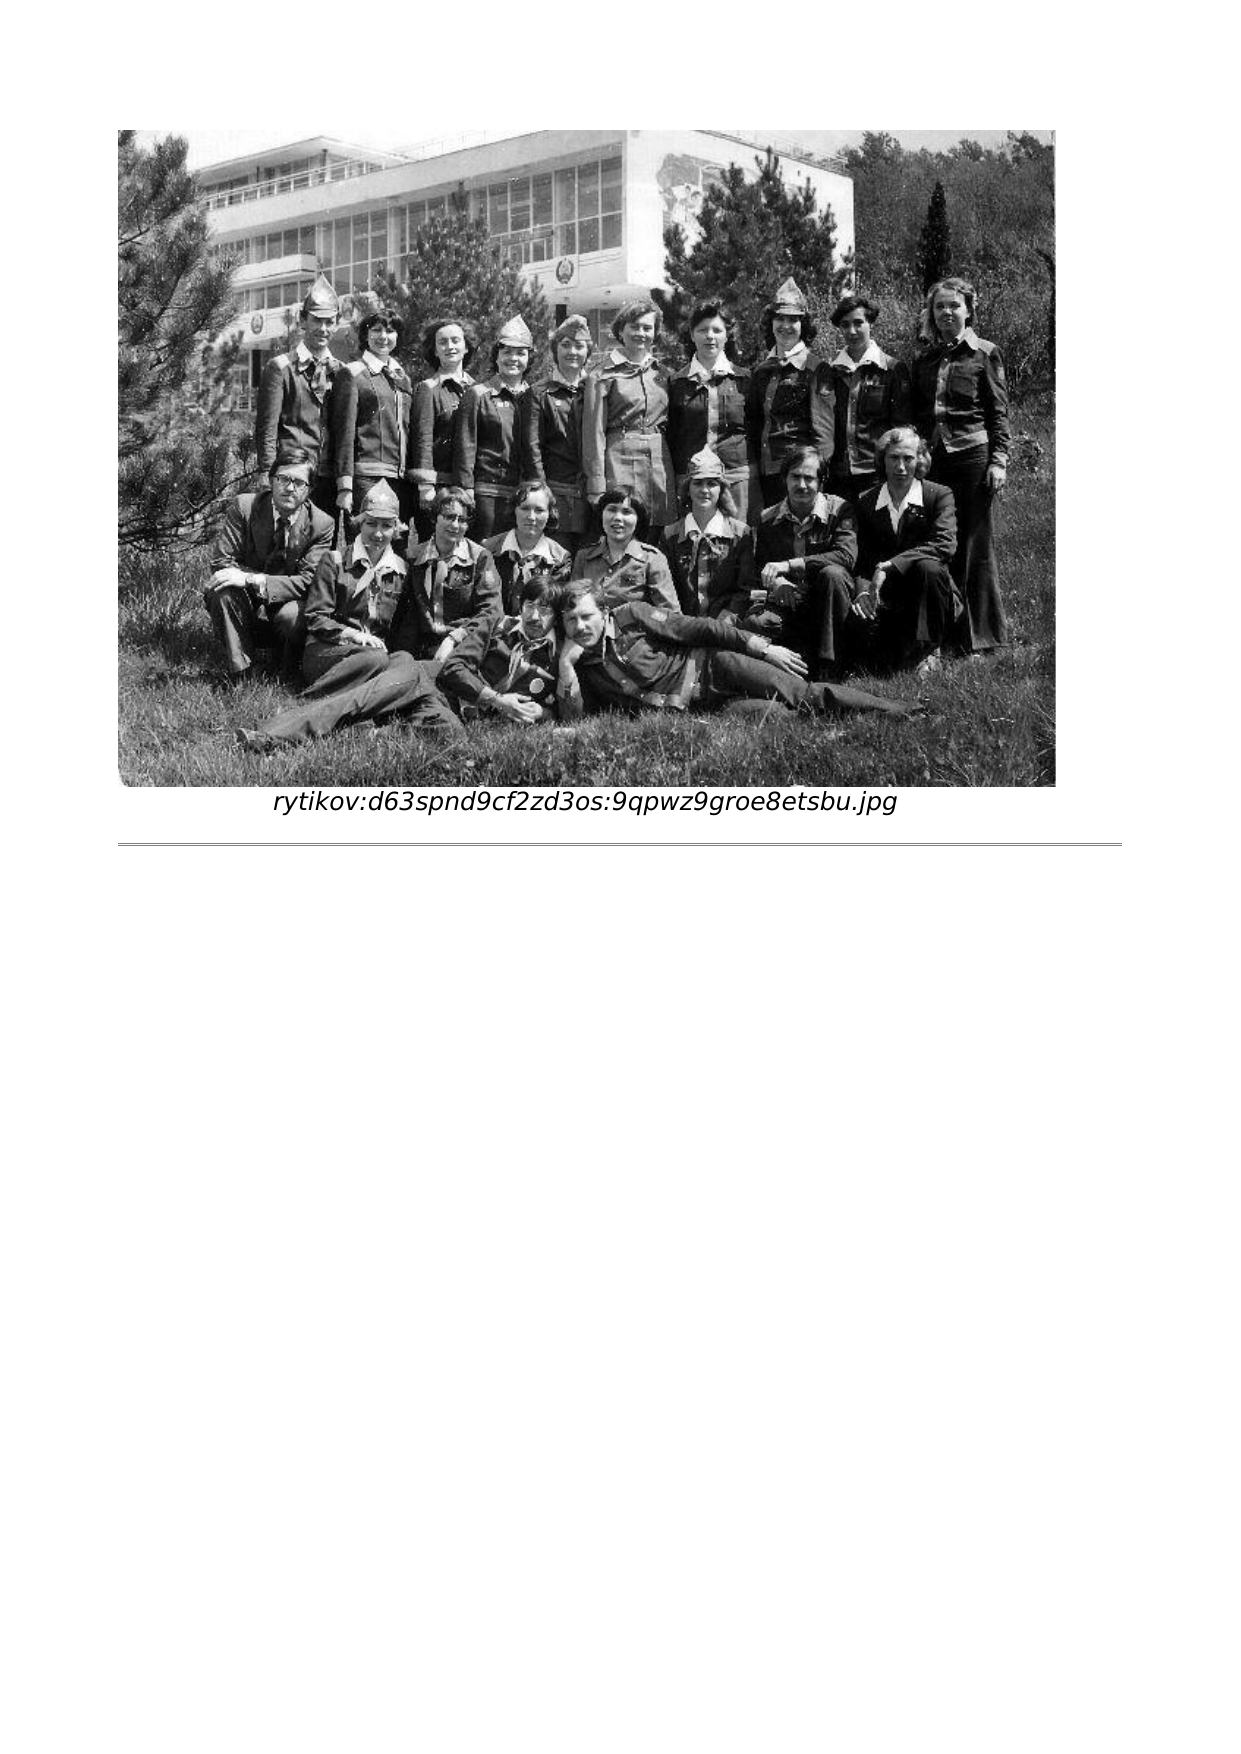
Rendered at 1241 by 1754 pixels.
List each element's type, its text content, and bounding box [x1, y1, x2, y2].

picture [118, 130, 1056, 787]
text rytikov:d63spnd9cf2zd3os:9qpwz9groe8etsbu.jpg [118, 787, 1056, 816]
